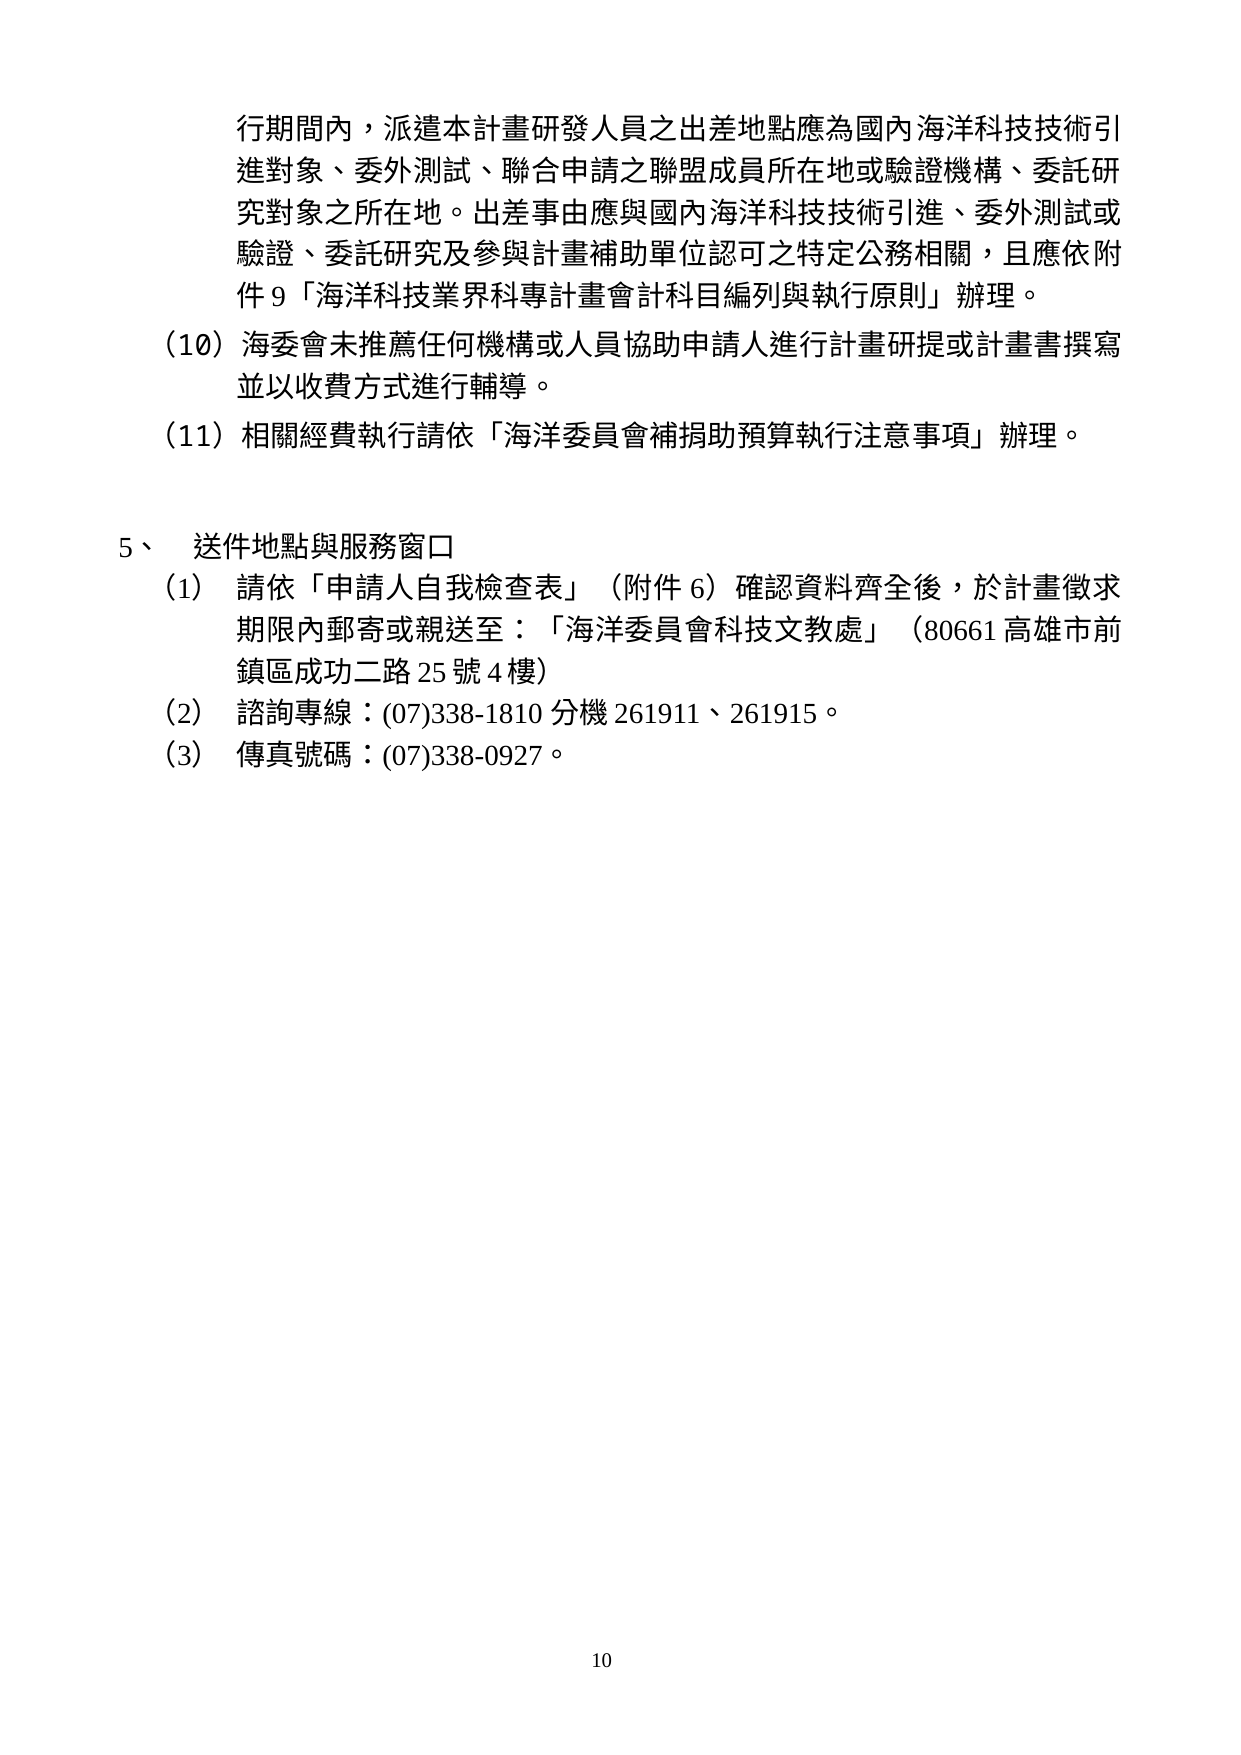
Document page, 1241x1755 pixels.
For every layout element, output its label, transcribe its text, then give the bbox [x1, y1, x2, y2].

list 送件地點與服務窗口 [118, 524, 1122, 566]
list 海委會未推薦任何機構或人員協助申請人進行計畫研提或計畫書撰寫，並以收費方式進行輔導。 [148, 322, 1122, 406]
list 請依「申請人自我檢查表」（附件6）確認資料齊全後，於計畫徵求期限內郵寄或親送至：「海洋委員會科技文教處」（80661高雄市前鎮區成功二路25號4樓） [148, 566, 1122, 691]
list 傳真號碼：(07)338-0927。 [148, 732, 1122, 774]
list 行期間內，派遣本計畫研發人員之出差地點應為國內海洋科技技術引進對象、委外測試、聯合申請之聯盟成員所在地或驗證機構、委託研究對象之所在地。出差事由應與國內海洋科技技術引進、委外測試或驗證、委託研究及參與計畫補助單位認可之特定公務相關，且應依附件9「海洋科技業界科專計畫會計科目編列與執行原則」辦理。 [148, 106, 1122, 315]
list 相關經費執行請依「海洋委員會補捐助預算執行注意事項」辦理。 [148, 413, 1122, 455]
list 諮詢專線：(07)338-1810 分機261911、261915。 [148, 691, 1122, 732]
